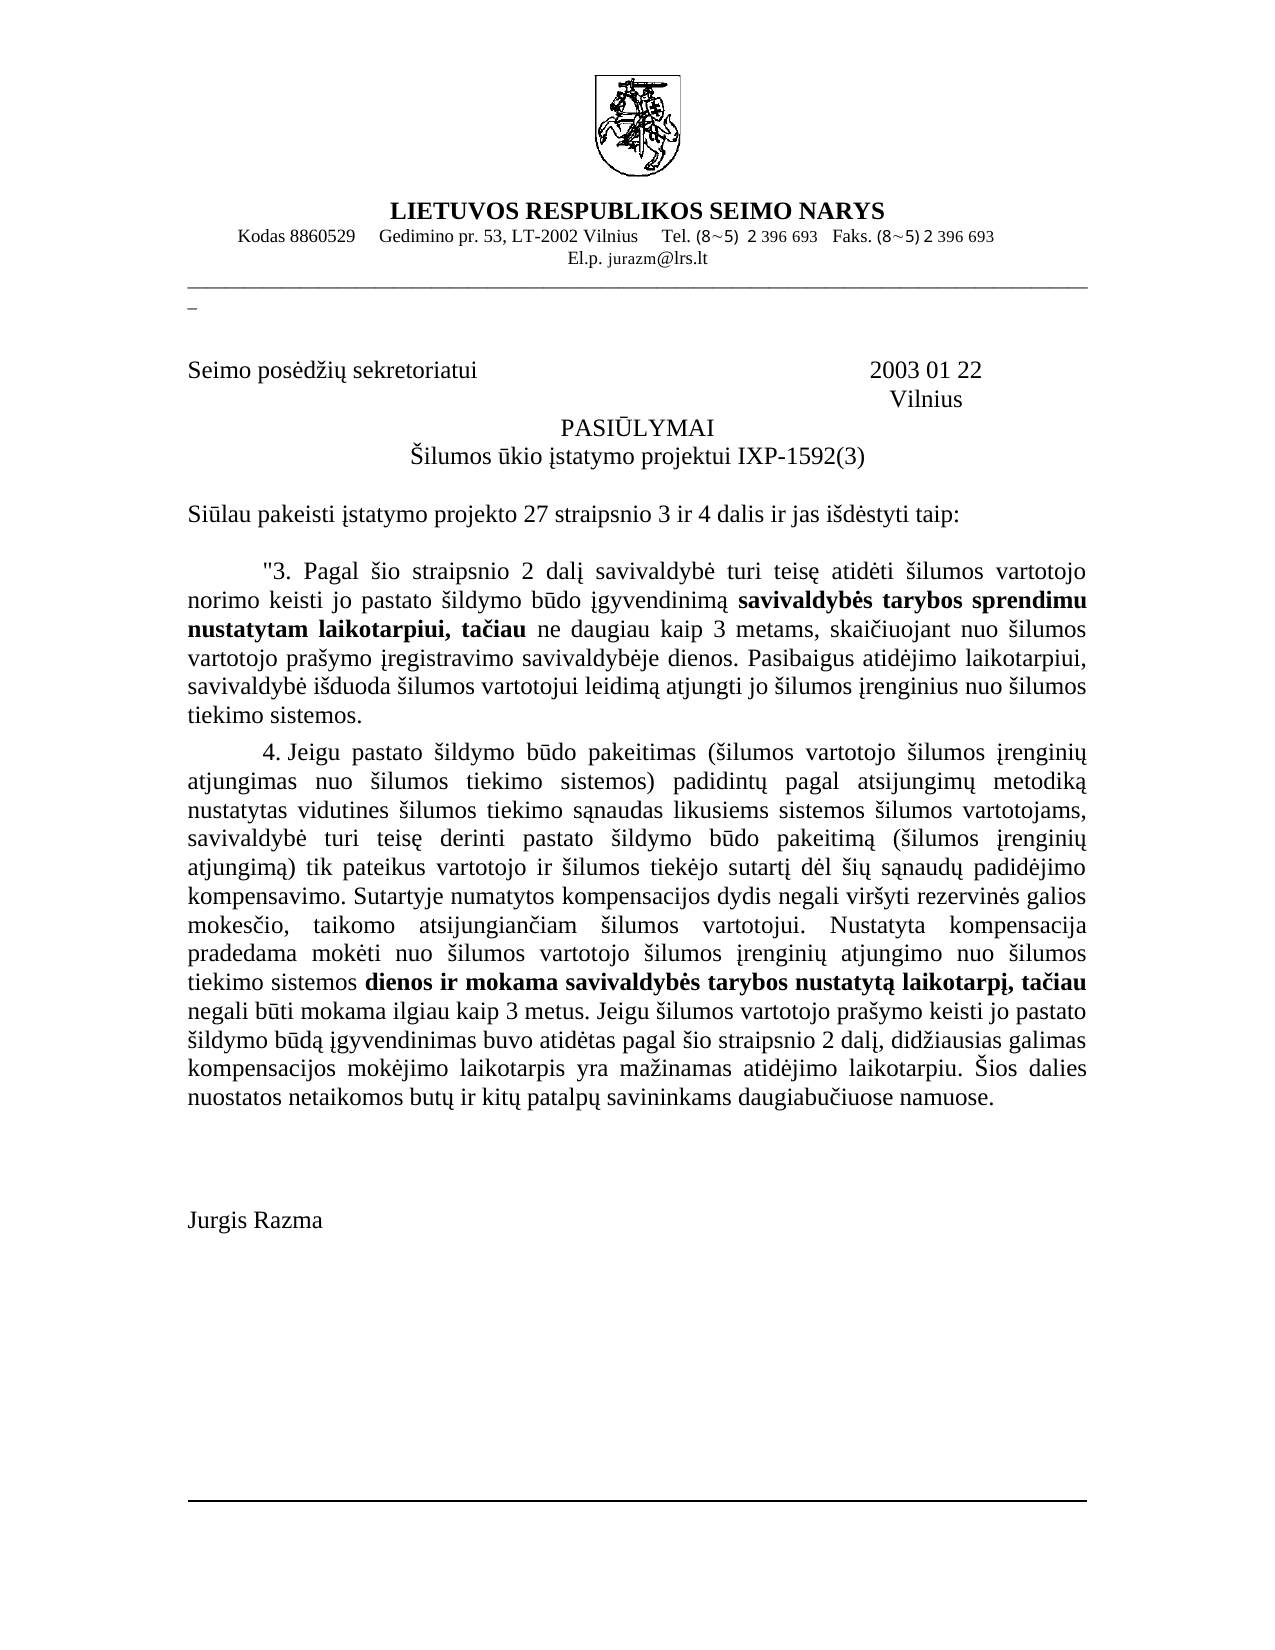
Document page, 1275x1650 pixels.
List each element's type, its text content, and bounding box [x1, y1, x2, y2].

text El.p. jurazm@lrs.lt [187, 247, 1087, 269]
text _ [187, 288, 1087, 312]
text 4. Jeigu pastato šildymo būdo pakeitimas (šilumos vartotojo šilumos įrenginių atjungimas nuo šilumos tiekimo sistemos) padidintų pagal atsijungimų metodiką nustatytas vidutines šilumos tiekimo sąnaudas likusiems sistemos šilumos vartotojams, savivaldybė turi teisę derinti pastato šildymo būdo pakeitimą (šilumos įrenginių atjungimą) tik pateikus vartotojo ir šilumos tiekėjo sutartį dėl šių sąnaudų padidėjimo kompensavimo. Sutartyje numatytos kompensacijos dydis negali viršyti rezervinės galios mokesčio, taikomo atsijungiančiam šilumos vartotojui. Nustatyta kompensacija pradedama mokėti nuo šilumos vartotojo šilumos įrenginių atjungimo nuo šilumos tiekimo sistemos dienos ir mokama savivaldybės tarybos nustatytą laikotarpį, tačiau negali būti mokama ilgiau kaip 3 metus. Jeigu šilumos vartotojo prašymo keisti jo pastato šildymo būdą įgyvendinimas buvo atidėtas pagal šio straipsnio 2 dalį, didžiausias galimas kompensacijos mokėjimo laikotarpis yra mažinamas atidėjimo laikotarpiu. Šios dalies nuostatos netaikomos butų ir kitų patalpų savininkams daugiabučiuose namuose. [187, 737, 1087, 1111]
text ________________________________________________________________________________________________ [187, 269, 1087, 287]
text Šilumos ūkio įstatymo projektui IXP-1592(3) [187, 441, 1087, 470]
text PASIŪLYMAI [187, 413, 1087, 441]
text LIETUVOS RESPUBLIKOS SEIMO NARYS [187, 196, 1087, 224]
text Kodas 8860529 Gedimino pr. 53, LT-2002 Vilnius Tel. (85) 2 396 693 Faks. (85) 2 396 693 [187, 224, 1087, 247]
text Siūlau pakeisti įstatymo projekto 27 straipsnio 3 ir 4 dalis ir jas išdėstyti taip: [187, 499, 1087, 528]
text Jurgis Razma [187, 1206, 1087, 1234]
text Seimo posėdžių sekretoriatui 2003 01 22 [187, 355, 1087, 384]
text "3. Pagal šio straipsnio 2 dalį savivaldybė turi teisę atidėti šilumos vartotojo norimo keisti jo pastato šildymo būdo įgyvendinimą savivaldybės tarybos sprendimu nustatytam laikotarpiui, tačiau ne daugiau kaip 3 metams, skaičiuojant nuo šilumos vartotojo prašymo įregistravimo savivaldybėje dienos. Pasibaigus atidėjimo laikotarpiui, savivaldybė išduoda šilumos vartotojui leidimą atjungti jo šilumos įrenginius nuo šilumos tiekimo sistemos. [187, 556, 1087, 729]
text Vilnius [187, 384, 1087, 413]
